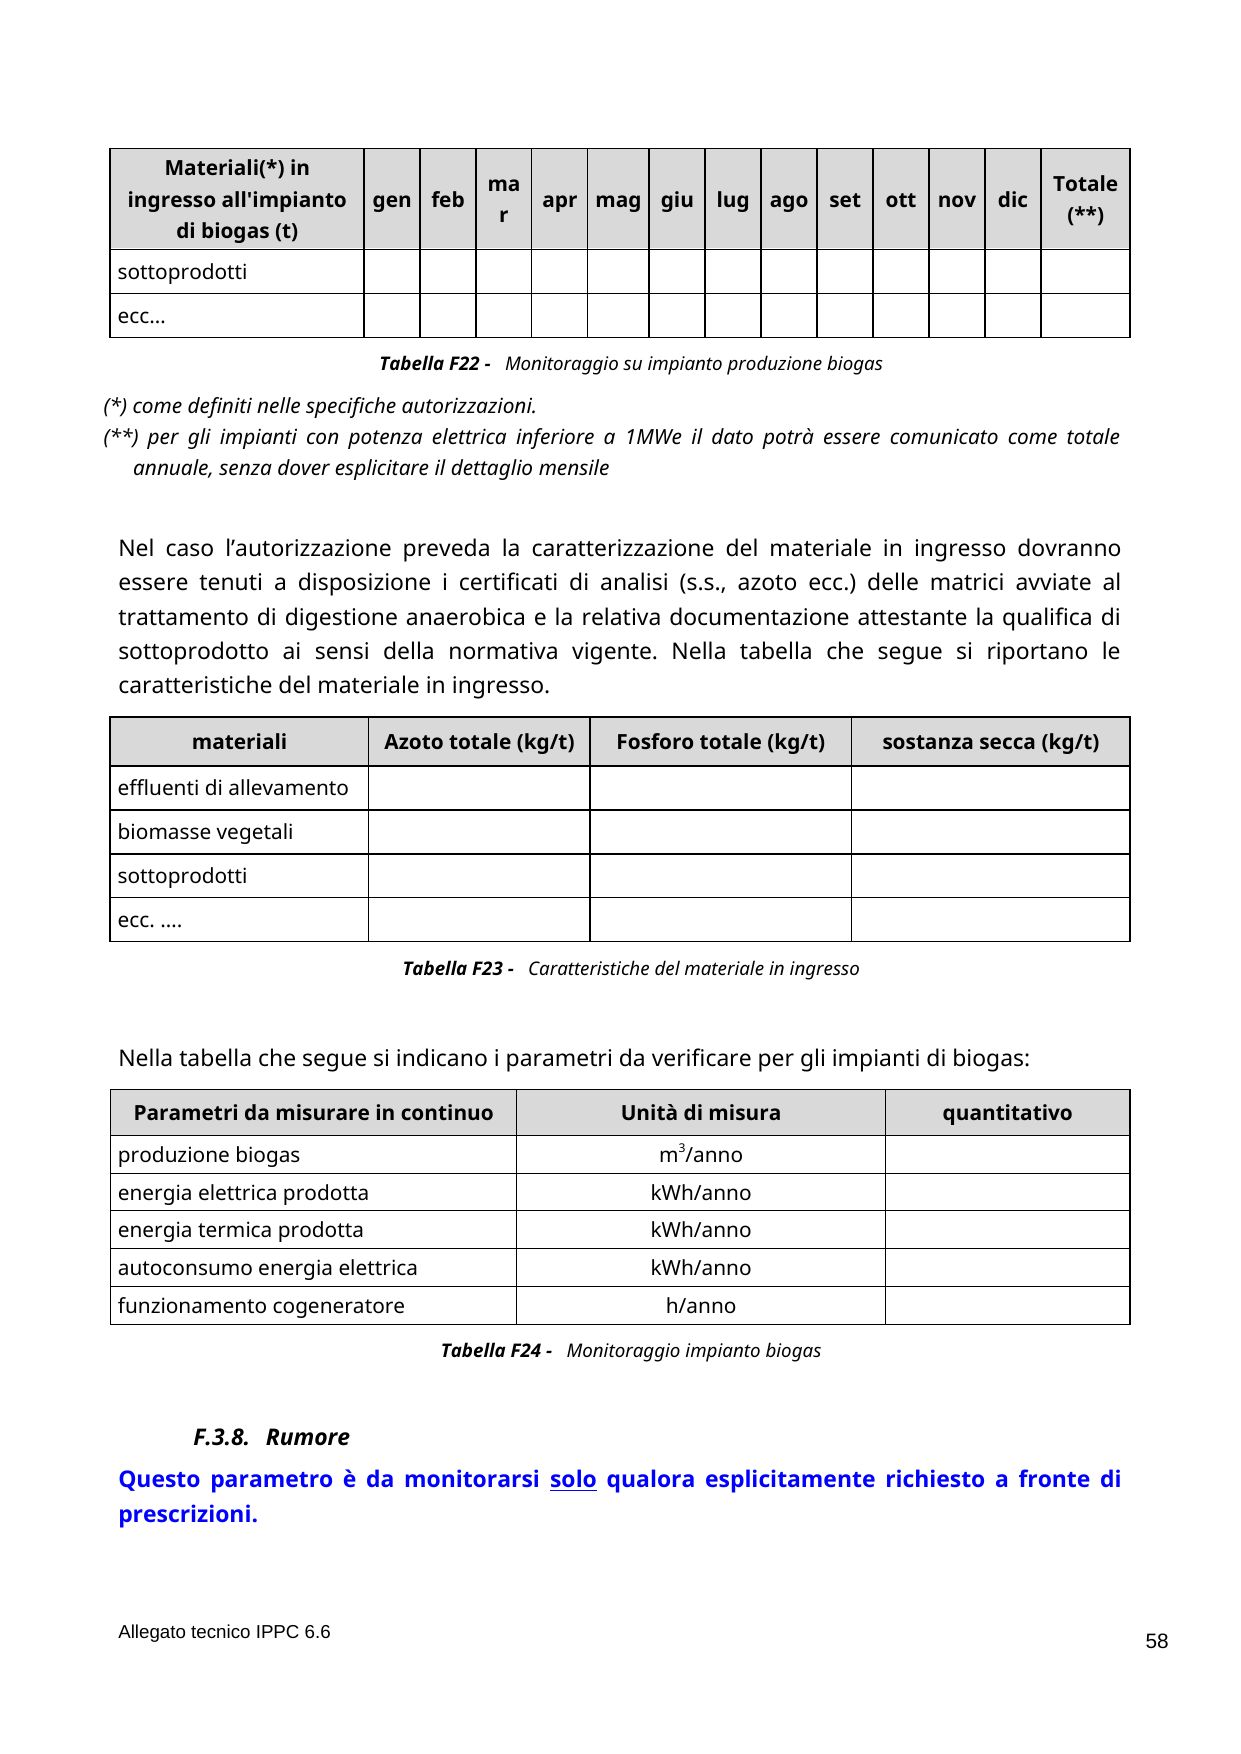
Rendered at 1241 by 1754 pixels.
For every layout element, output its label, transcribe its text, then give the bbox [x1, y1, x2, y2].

table_cell [852, 811, 1129, 853]
table_cell [650, 294, 704, 336]
table_cell [886, 1174, 1129, 1210]
table_header Materiali(*) in ingresso all'impianto di biogas (t) [111, 149, 363, 248]
table_cell sottoprodotti [111, 250, 363, 292]
table_cell [369, 767, 589, 809]
table_cell [1042, 250, 1129, 292]
table_cell [886, 1287, 1129, 1324]
table_cell ecc. …. [111, 898, 368, 941]
list Monitoraggio impianto biogas [140, 1337, 1122, 1363]
table_header mar [477, 149, 531, 248]
table_cell [852, 855, 1129, 897]
table_cell [930, 294, 984, 336]
table_cell [650, 250, 704, 292]
table_header materiali [111, 718, 368, 765]
table_cell [591, 811, 851, 853]
table_cell [591, 855, 851, 897]
table_cell energia elettrica prodotta [111, 1174, 516, 1210]
table_cell kWh/anno [517, 1211, 885, 1248]
table_header lug [706, 149, 760, 248]
table_cell [886, 1211, 1129, 1248]
table_cell [421, 250, 475, 292]
table_cell [762, 294, 816, 336]
table_cell energia termica prodotta [111, 1211, 516, 1248]
table_cell [930, 250, 984, 292]
table_cell produzione biogas [111, 1136, 516, 1173]
table_header gen [365, 149, 419, 248]
table_cell ecc… [111, 294, 363, 336]
table_cell [852, 767, 1129, 809]
table_cell effluenti di allevamento [111, 767, 368, 809]
table_cell [874, 250, 928, 292]
text Nel caso l’autorizzazione preveda la caratterizzazione del materiale in ingresso dovranno essere tenuti a disposizione i certificati di analisi (s.s., azoto ecc.) delle matrici avviate al trattamento di digestione anaerobica e la relativa documentazione attestante la qualifica di sottoprodotto ai sensi della normativa vigente. Nella tabella che segue si riportano le caratteristiche del materiale in ingresso. [118, 532, 1122, 700]
table_cell [369, 811, 589, 853]
table_cell [369, 855, 589, 897]
table_header sostanza secca (kg/t) [852, 718, 1129, 765]
table_header nov [930, 149, 984, 248]
table_header Totale (**) [1042, 149, 1129, 248]
table_header quantitativo [886, 1090, 1129, 1135]
table_header giu [650, 149, 704, 248]
table_header mag [588, 149, 648, 248]
table_cell m3/anno [517, 1136, 885, 1173]
table_cell autoconsumo energia elettrica [111, 1249, 516, 1286]
table_cell [365, 250, 419, 292]
table_cell [421, 294, 475, 336]
text (*) come definiti nelle specifiche autorizzazioni. [103, 391, 1122, 419]
table_header Fosforo totale (kg/t) [591, 718, 851, 765]
list Monitoraggio su impianto produzione biogas [140, 351, 1122, 376]
table_cell [986, 250, 1040, 292]
table_header Unità di misura [517, 1090, 885, 1135]
table_header Azoto totale (kg/t) [369, 718, 589, 765]
table_cell [588, 250, 648, 292]
table_cell sottoprodotti [111, 855, 368, 897]
table_header set [818, 149, 872, 248]
list Caratteristiche del materiale in ingresso [140, 955, 1122, 980]
table_cell [852, 898, 1129, 941]
table_cell [591, 898, 851, 941]
table_cell [1042, 294, 1129, 336]
table_cell kWh/anno [517, 1249, 885, 1286]
table_cell [477, 294, 531, 336]
table_header Parametri da misurare in continuo [111, 1090, 516, 1135]
table_cell [591, 767, 851, 809]
text Questo parametro è da monitorarsi solo qualora esplicitamente richiesto a fronte di prescrizioni. [118, 1463, 1122, 1529]
table_cell [886, 1249, 1129, 1286]
table_cell [532, 294, 587, 336]
table_cell [886, 1136, 1129, 1173]
table_cell funzionamento cogeneratore [111, 1287, 516, 1324]
table_header ott [874, 149, 928, 248]
text Nella tabella che segue si indicano i parametri da verificare per gli impianti di biogas: [118, 1042, 1122, 1073]
table_cell [706, 250, 760, 292]
table_header ago [762, 149, 816, 248]
table_cell [986, 294, 1040, 336]
table_cell [762, 250, 816, 292]
table_cell [818, 250, 872, 292]
table_cell [365, 294, 419, 336]
table_header feb [421, 149, 475, 248]
table_cell [369, 898, 589, 941]
table_cell h/anno [517, 1287, 885, 1324]
table_cell [477, 250, 531, 292]
text (**) per gli impianti con potenza elettrica inferiore a 1MWe il dato potrà essere comunicato come totale annuale, senza dover esplicitare il dettaglio mensile [103, 422, 1122, 482]
table_cell kWh/anno [517, 1174, 885, 1210]
table_cell biomasse vegetali [111, 811, 368, 853]
table_cell [818, 294, 872, 336]
table_cell [706, 294, 760, 336]
table_header apr [532, 149, 587, 248]
table_cell [874, 294, 928, 336]
table_cell [532, 250, 587, 292]
table_header dic [986, 149, 1040, 248]
table_cell [588, 294, 648, 336]
subtitle Rumore [193, 1421, 1122, 1452]
